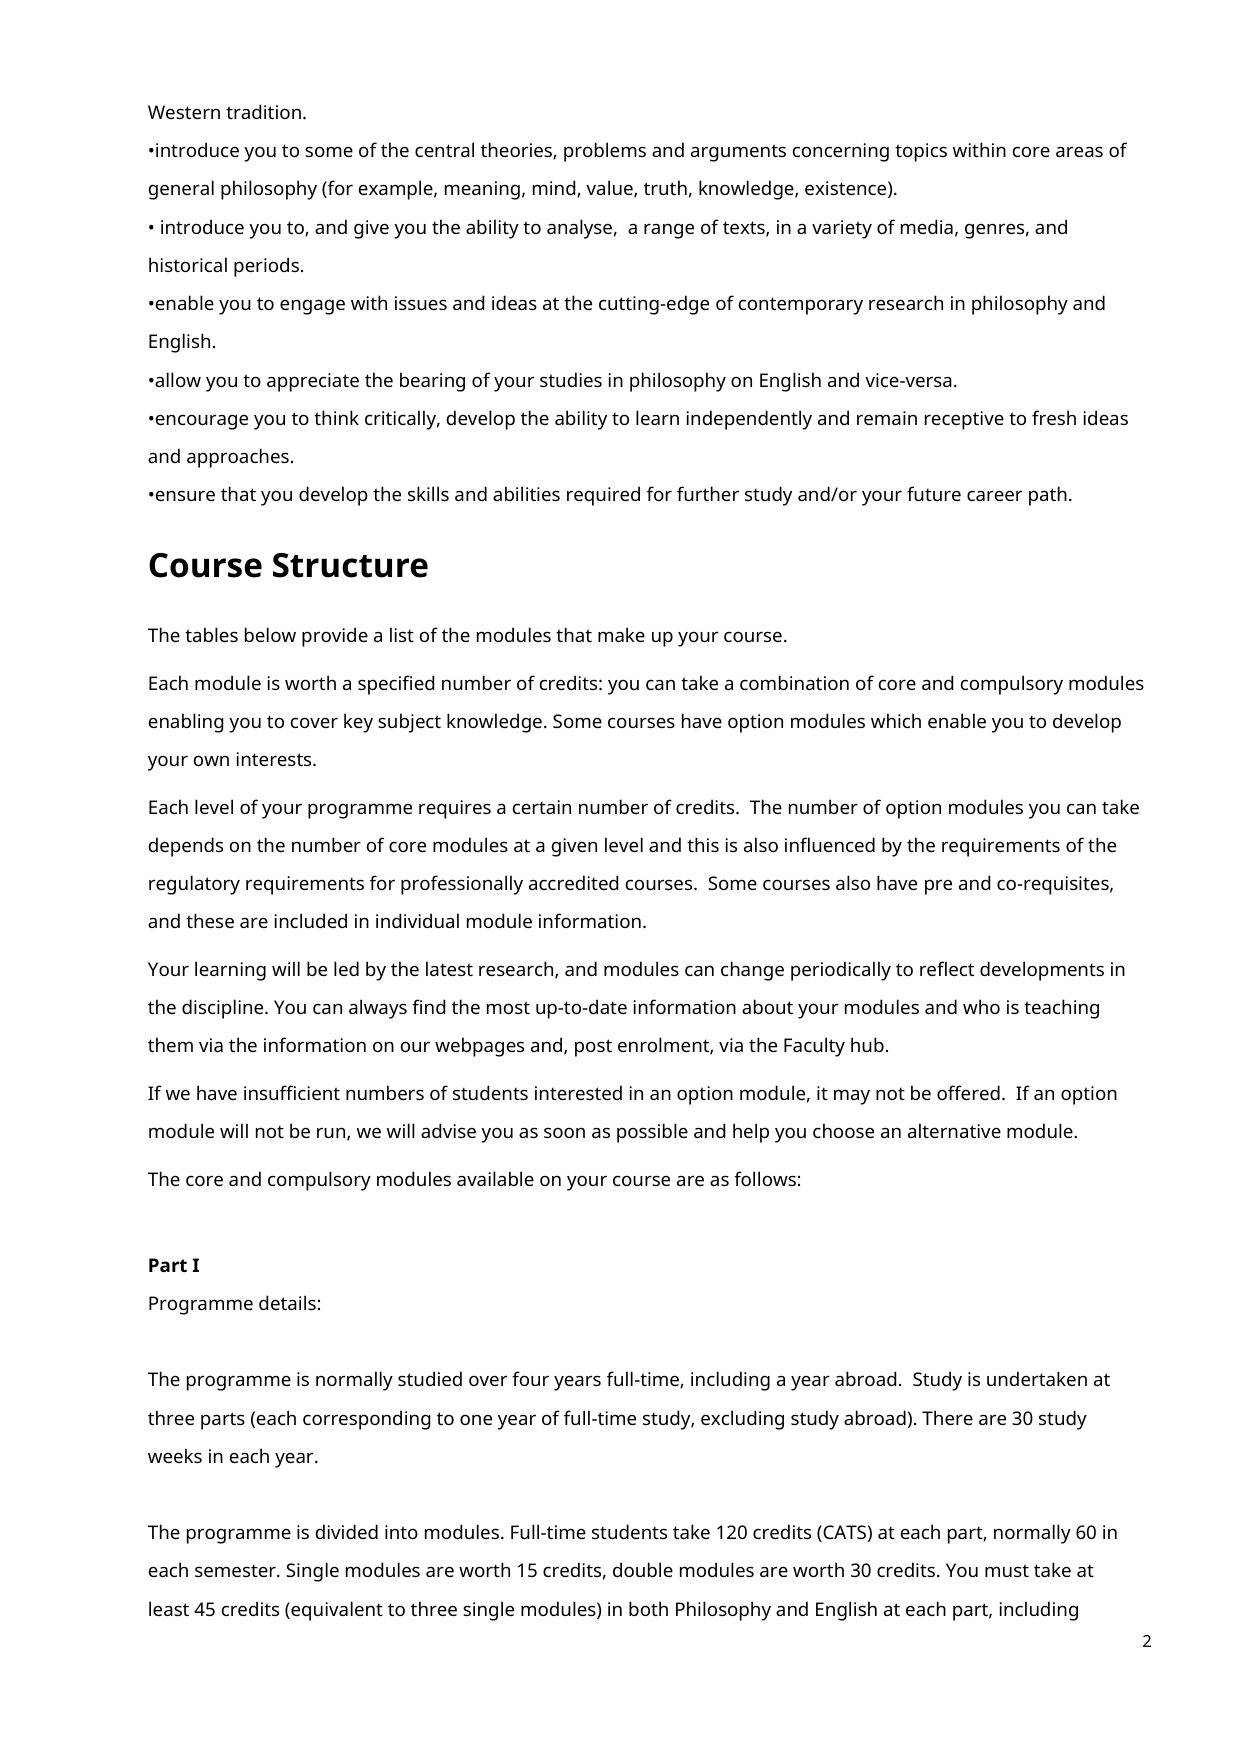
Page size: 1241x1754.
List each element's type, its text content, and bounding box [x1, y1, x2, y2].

text The core and compulsory modules available on your course are as follows: [148, 1166, 1152, 1192]
table_header Part I Programme details: The programme is normally studied over four years full-time, including a year abroad. Study is undertaken at three parts (each corresponding to one year of full-time study, excluding study abroad). There are 30 study weeks in each year. The programme is divided into modules. Full-time students take 120 credits (CATS) at each part, normally 60 in each semester. Single modules are worth 15 credits, double modules are worth 30 credits. You must take at least 45 credits (equivalent to three single modules) in both Philosophy and English at each part, including [136, 1214, 1152, 1622]
text If we have insufficient numbers of students interested in an option module, it may not be offered. If an option module will not be run, we will advise you as soon as possible and help you choose an alternative module. [148, 1080, 1152, 1144]
text Each module is worth a specified number of credits: you can take a combination of core and compulsory modules enabling you to cover key subject knowledge. Some courses have option modules which enable you to develop your own interests. [148, 670, 1152, 772]
text Each level of your programme requires a certain number of credits. The number of option modules you can take depends on the number of core modules at a given level and this is also influenced by the requirements of the regulatory requirements for professionally accredited courses. Some courses also have pre and co-requisites, and these are included in individual module information. [148, 794, 1152, 934]
text Western tradition. •introduce you to some of the central theories, problems and arguments concerning topics within core areas of general philosophy (for example, meaning, mind, value, truth, knowledge, existence). • introduce you to, and give you the ability to analyse, a range of texts, in a variety of media, genres, and historical periods. •enable you to engage with issues and ideas at the cutting-edge of contemporary research in philosophy and English. •allow you to appreciate the bearing of your studies in philosophy on English and vice-versa. •encourage you to think critically, develop the ability to learn independently and remain receptive to fresh ideas and approaches. •ensure that you develop the skills and abilities required for further study and/or your future career path. [148, 99, 1152, 507]
subtitle Course Structure [148, 542, 1152, 587]
text The tables below provide a list of the modules that make up your course. [148, 622, 1152, 648]
text Your learning will be led by the latest research, and modules can change periodically to reflect developments in the discipline. You can always find the most up-to-date information about your modules and who is teaching them via the information on our webpages and, post enrolment, via the Faculty hub. [148, 956, 1152, 1058]
